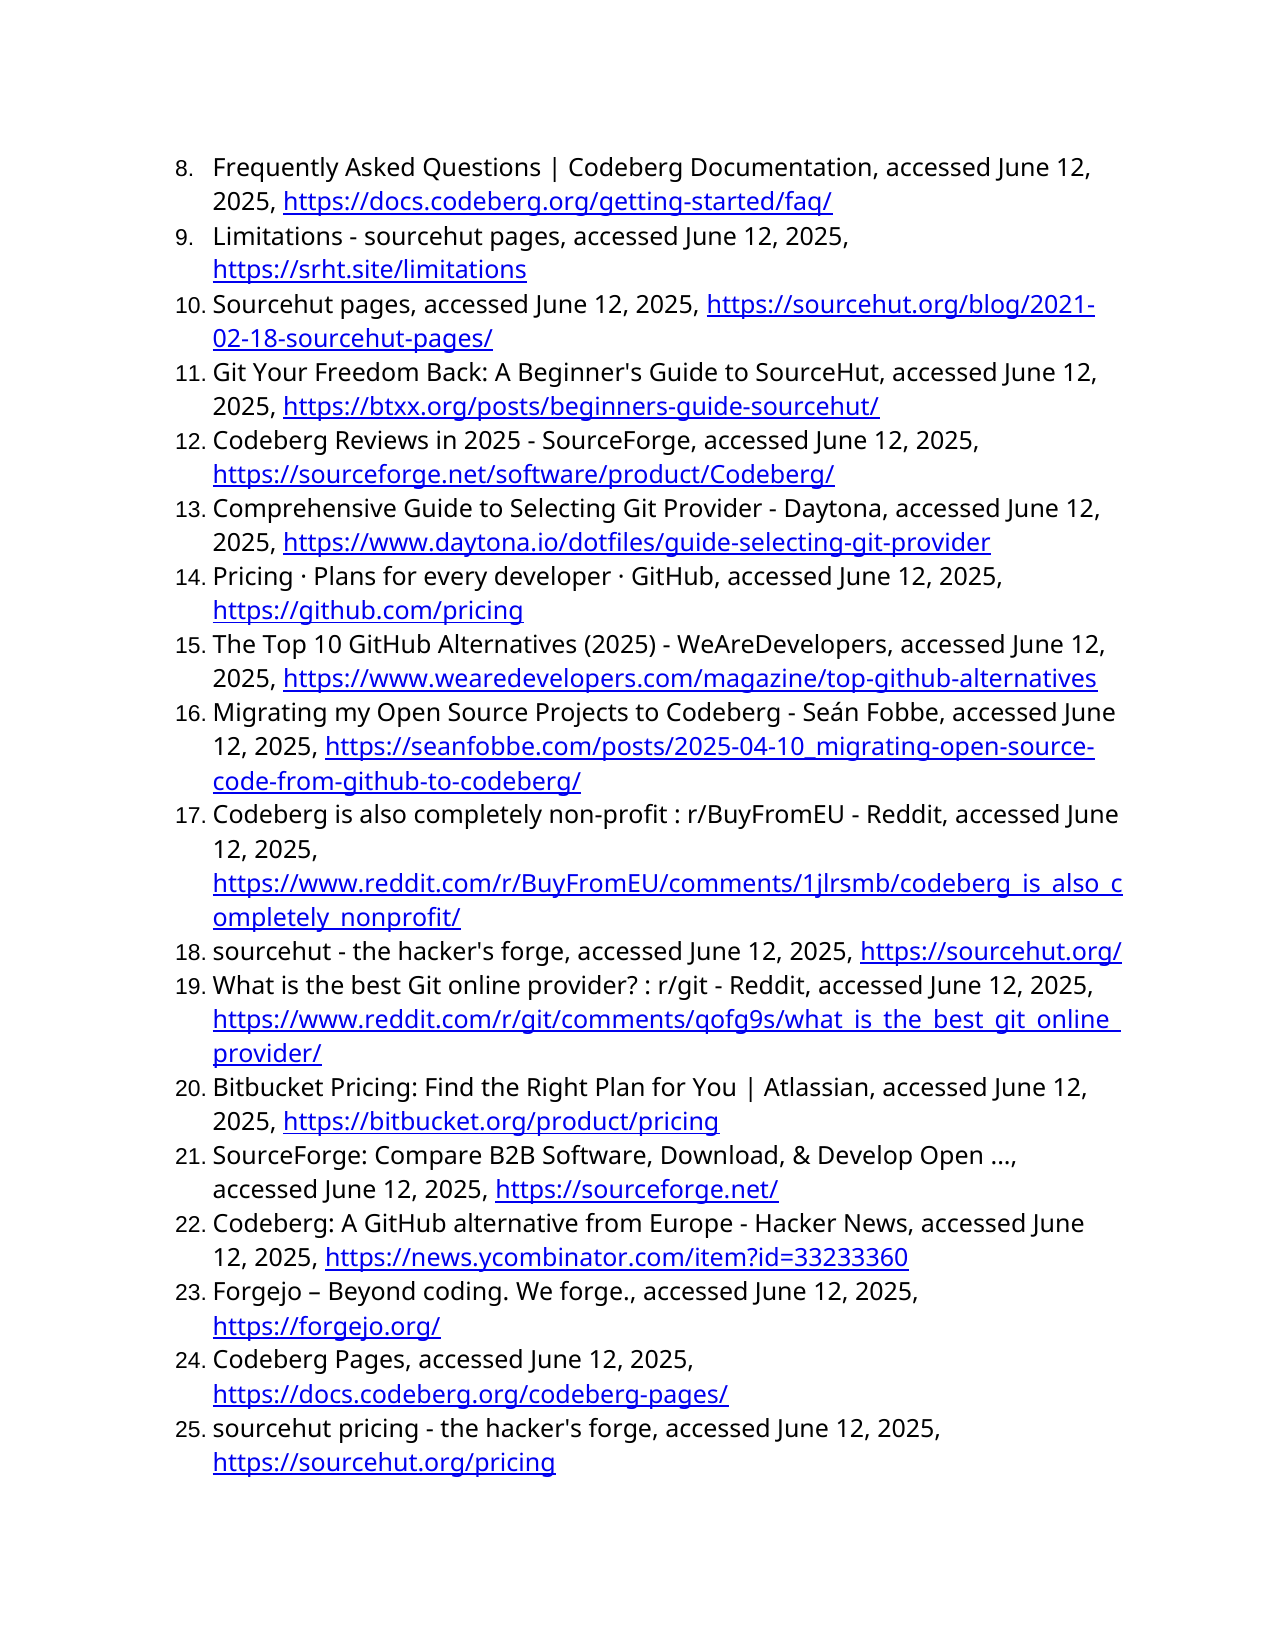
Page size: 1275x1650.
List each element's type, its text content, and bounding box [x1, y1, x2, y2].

list Codeberg Pages, accessed June 12, 2025, https://docs.codeberg.org/codeberg-pages/ [175, 1342, 1125, 1410]
list sourcehut - the hacker's forge, accessed June 12, 2025, https://sourcehut.org/ [175, 933, 1125, 967]
list Forgejo – Beyond coding. We forge., accessed June 12, 2025, https://forgejo.org/ [175, 1274, 1125, 1342]
list Bitbucket Pricing: Find the Right Plan for You | Atlassian, accessed June 12, 2025, https://bitbucket.org/product/pricing [175, 1070, 1125, 1138]
list What is the best Git online provider? : r/git - Reddit, accessed June 12, 2025, https://www.reddit.com/r/git/comments/qofg9s/what_is_the_best_git_online_provider/ [175, 967, 1125, 1070]
list Sourcehut pages, accessed June 12, 2025, https://sourcehut.org/blog/2021-02-18-sourcehut-pages/ [175, 286, 1125, 354]
list Codeberg: A GitHub alternative from Europe - Hacker News, accessed June 12, 2025, https://news.ycombinator.com/item?id=33233360 [175, 1206, 1125, 1274]
list The Top 10 GitHub Alternatives (2025) - WeAreDevelopers, accessed June 12, 2025, https://www.wearedevelopers.com/magazine/top-github-alternatives [175, 627, 1125, 695]
list Frequently Asked Questions | Codeberg Documentation, accessed June 12, 2025, https://docs.codeberg.org/getting-started/faq/ [175, 150, 1125, 218]
list SourceForge: Compare B2B Software, Download, & Develop Open ..., accessed June 12, 2025, https://sourceforge.net/ [175, 1138, 1125, 1206]
list Comprehensive Guide to Selecting Git Provider - Daytona, accessed June 12, 2025, https://www.daytona.io/dotfiles/guide-selecting-git-provider [175, 491, 1125, 559]
list Codeberg Reviews in 2025 - SourceForge, accessed June 12, 2025, https://sourceforge.net/software/product/Codeberg/ [175, 422, 1125, 491]
list Limitations - sourcehut pages, accessed June 12, 2025, https://srht.site/limitations [175, 218, 1125, 286]
list sourcehut pricing - the hacker's forge, accessed June 12, 2025, https://sourcehut.org/pricing [175, 1410, 1125, 1478]
list Pricing · Plans for every developer · GitHub, accessed June 12, 2025, https://github.com/pricing [175, 559, 1125, 627]
list Git Your Freedom Back: A Beginner's Guide to SourceHut, accessed June 12, 2025, https://btxx.org/posts/beginners-guide-sourcehut/ [175, 354, 1125, 422]
list Migrating my Open Source Projects to Codeberg - Seán Fobbe, accessed June 12, 2025, https://seanfobbe.com/posts/2025-04-10_migrating-open-source-code-from-github-to-codeberg/ [175, 695, 1125, 797]
list Codeberg is also completely non-profit : r/BuyFromEU - Reddit, accessed June 12, 2025, https://www.reddit.com/r/BuyFromEU/comments/1jlrsmb/codeberg_is_also_completely_nonprofit/ [175, 797, 1125, 933]
